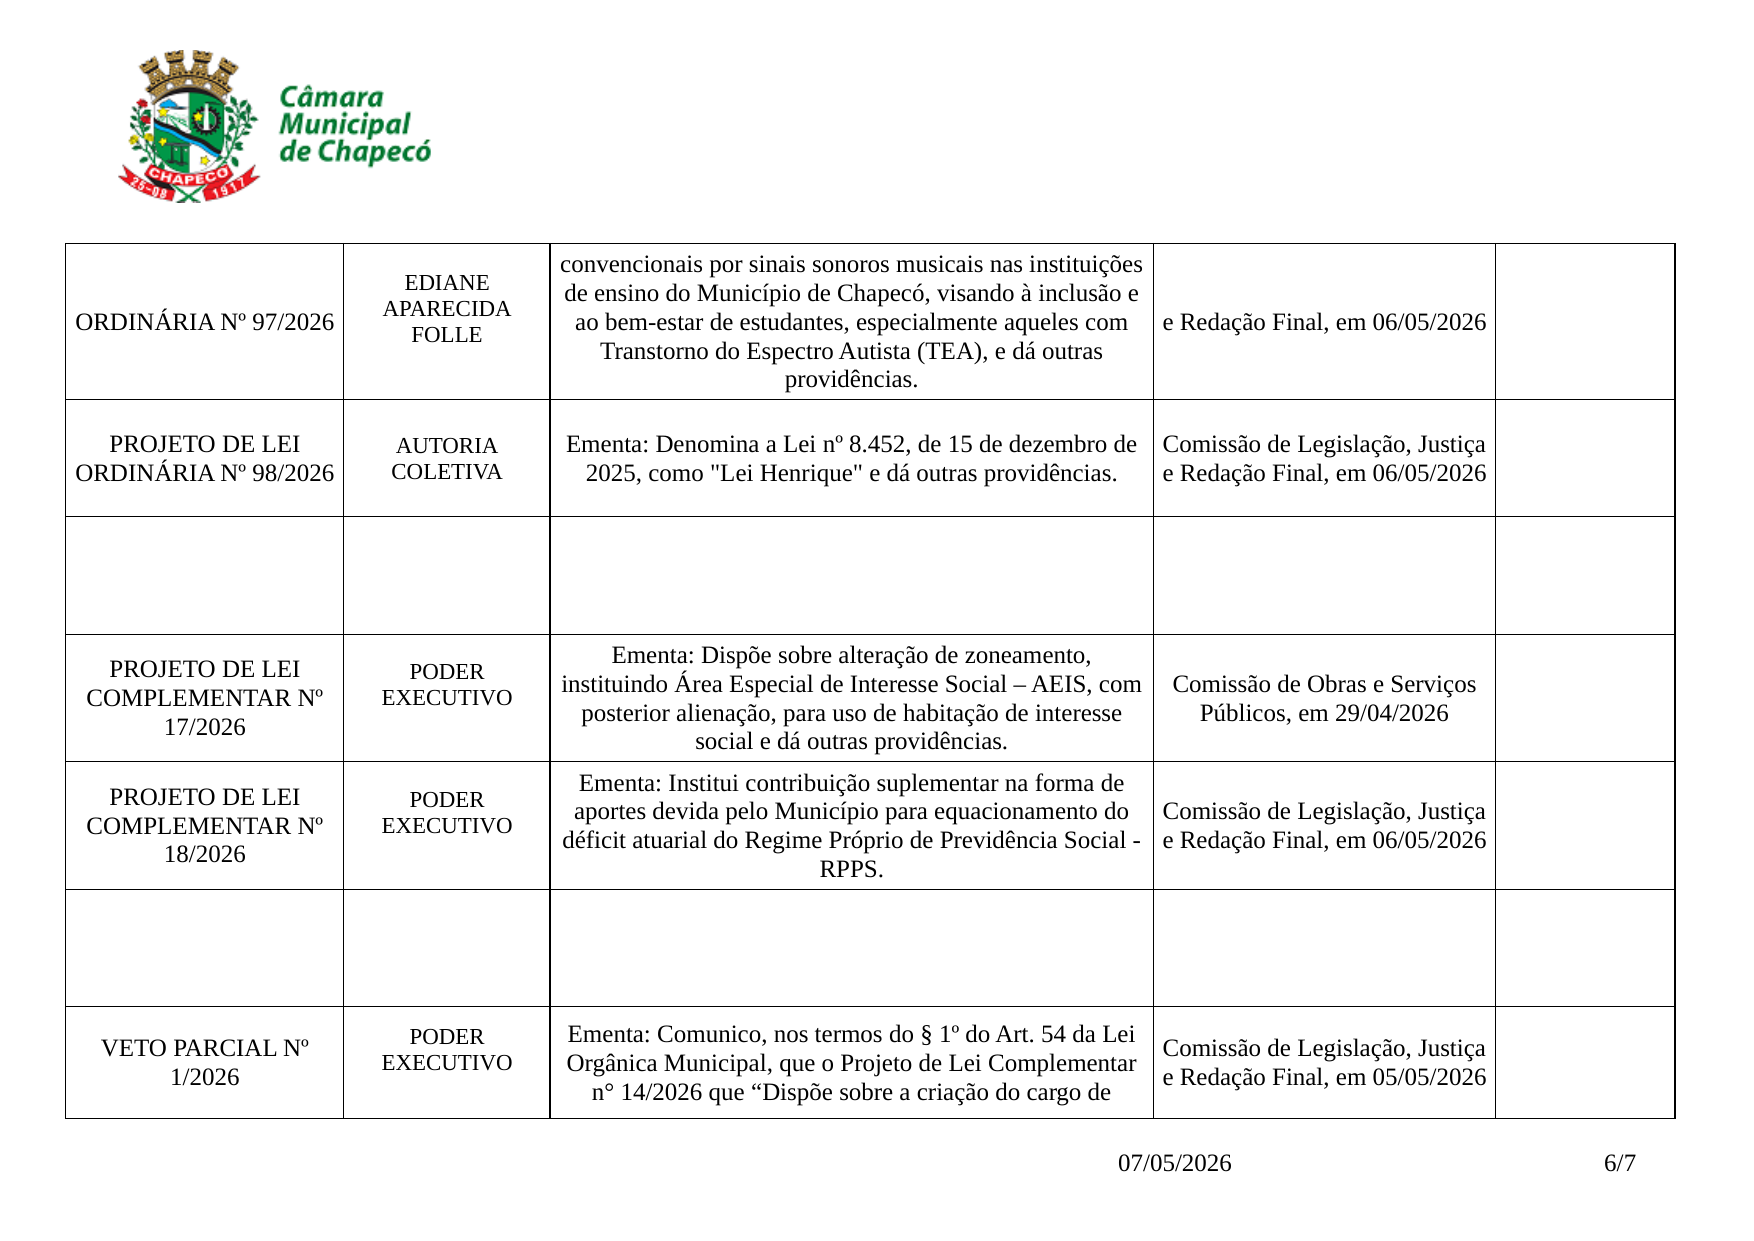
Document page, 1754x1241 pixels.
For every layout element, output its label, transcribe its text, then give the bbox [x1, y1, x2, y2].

table_cell Comissão de Legislação, Justiça e Redação Final, em 06/05/2026 [1154, 762, 1495, 888]
table_cell e Redação Final, em 06/05/2026 [1154, 244, 1495, 399]
table_cell [344, 517, 549, 633]
table_cell AUTORIA COLETIVA [344, 400, 549, 516]
table_cell [1154, 890, 1495, 1006]
table_cell Ementa: Dispõe sobre alteração de zoneamento, instituindo Área Especial de Interesse Social – AEIS, com posterior alienação, para uso de habitação de interesse social e dá outras providências. [551, 635, 1153, 761]
table_cell Ementa: Denomina a Lei nº 8.452, de 15 de dezembro de 2025, como "Lei Henrique" e dá outras providências. [551, 400, 1153, 516]
table_cell [551, 517, 1153, 633]
table_cell PODER EXECUTIVO [344, 1007, 549, 1118]
table_cell [66, 517, 343, 633]
table_cell PODER EXECUTIVO [344, 635, 549, 761]
table_cell Comissão de Legislação, Justiça e Redação Final, em 06/05/2026 [1154, 400, 1495, 516]
table_cell PROJETO DE LEI ORDINÁRIA Nº 98/2026 [66, 400, 343, 516]
table_cell Ementa: Comunico, nos termos do § 1º do Art. 54 da Lei Orgânica Municipal, que o Projeto de Lei Complementar n° 14/2026 que “Dispõe sobre a criação do cargo de [551, 1007, 1153, 1118]
table_cell [1496, 517, 1674, 633]
table_cell [1496, 400, 1674, 516]
picture [118, 50, 431, 203]
table_cell PROJETO DE LEI COMPLEMENTAR Nº 18/2026 [66, 762, 343, 888]
table_cell ORDINÁRIA Nº 97/2026 [66, 244, 343, 399]
table_cell PROJETO DE LEI COMPLEMENTAR Nº 17/2026 [66, 635, 343, 761]
table_cell Ementa: Institui contribuição suplementar na forma de aportes devida pelo Município para equacionamento do déficit atuarial do Regime Próprio de Previdência Social - RPPS. [551, 762, 1153, 888]
table_cell [551, 890, 1153, 1006]
table_cell PODER EXECUTIVO [344, 762, 549, 888]
table_cell [344, 890, 549, 1006]
table_cell [1154, 517, 1495, 633]
table_cell [1496, 1007, 1674, 1118]
table_cell [1496, 244, 1674, 399]
table_cell [1496, 890, 1674, 1006]
table_cell [1496, 635, 1674, 761]
table_cell EDIANE APARECIDA FOLLE [344, 244, 549, 399]
table_cell VETO PARCIAL Nº 1/2026 [66, 1007, 343, 1118]
table_cell [66, 890, 343, 1006]
table_cell [1496, 762, 1674, 888]
table_cell Comissão de Legislação, Justiça e Redação Final, em 05/05/2026 [1154, 1007, 1495, 1118]
table_cell Comissão de Obras e Serviços Públicos, em 29/04/2026 [1154, 635, 1495, 761]
table_cell convencionais por sinais sonoros musicais nas instituições de ensino do Município de Chapecó, visando à inclusão e ao bem-estar de estudantes, especialmente aqueles com Transtorno do Espectro Autista (TEA), e dá outras providências. [551, 244, 1153, 399]
